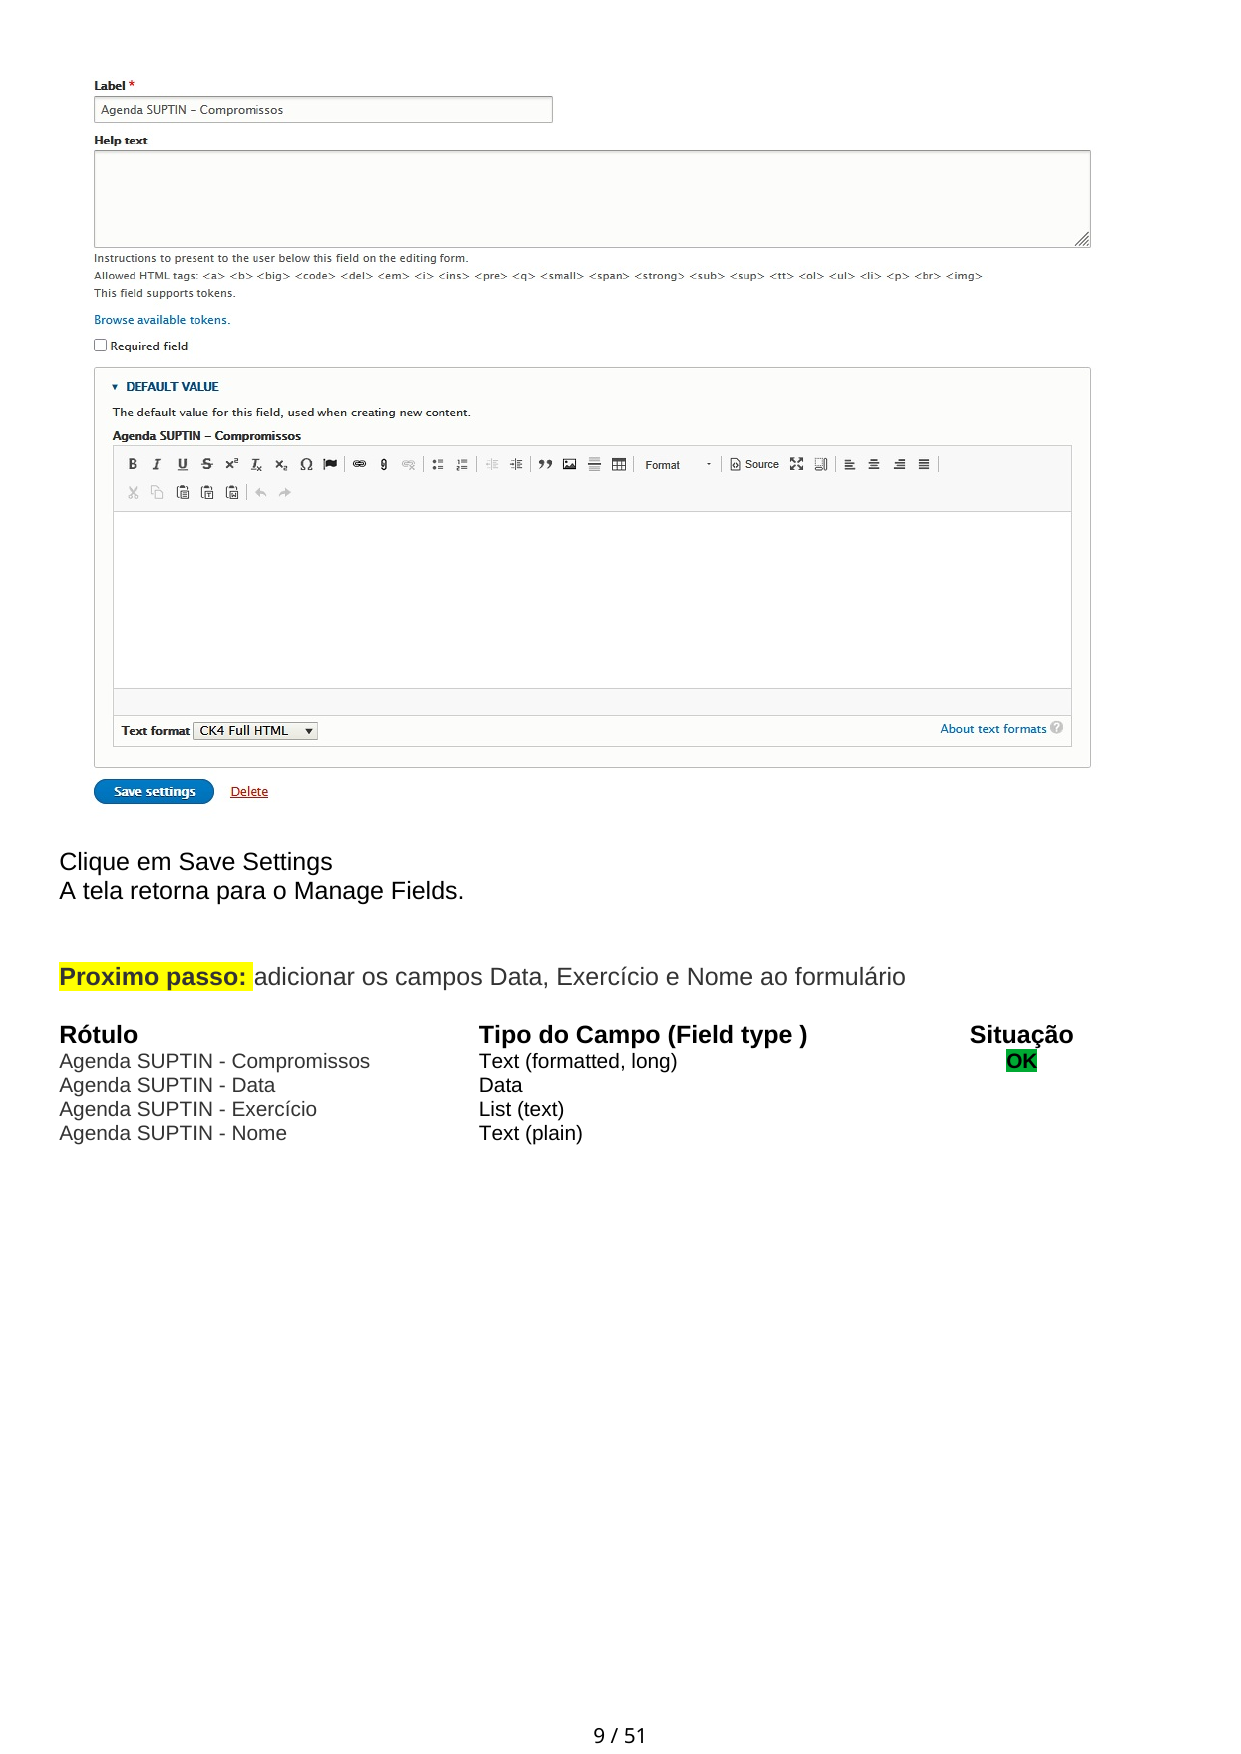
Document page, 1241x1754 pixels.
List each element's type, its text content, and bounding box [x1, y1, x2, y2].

table_cell Text (plain) [479, 1120, 933, 1144]
table_cell Data [479, 1073, 933, 1096]
table_cell Agenda SUPTIN - Nome [59, 1120, 479, 1144]
text A tela retorna para o Manage Fields. [59, 876, 1181, 905]
table_cell [933, 1096, 1110, 1120]
text Clique em Save Settings [59, 847, 1181, 876]
text Proximo passo: adicionar os campos Data, Exercício e Nome ao formulário [59, 962, 1181, 991]
picture [74, 77, 1111, 819]
table_header Situação [933, 1020, 1110, 1048]
table_cell Agenda SUPTIN - Exercício [59, 1096, 479, 1120]
table_cell List (text) [479, 1096, 933, 1120]
table_header Tipo do Campo (Field type ) [479, 1020, 933, 1048]
table_cell Agenda SUPTIN - Data [59, 1073, 479, 1096]
table_header Rótulo [59, 1020, 479, 1048]
table_cell Agenda SUPTIN - Compromissos [59, 1049, 479, 1072]
table_cell OK [933, 1049, 1110, 1072]
table_cell [933, 1073, 1110, 1096]
table_cell Text (formatted, long) [479, 1049, 933, 1072]
table_cell [933, 1120, 1110, 1144]
